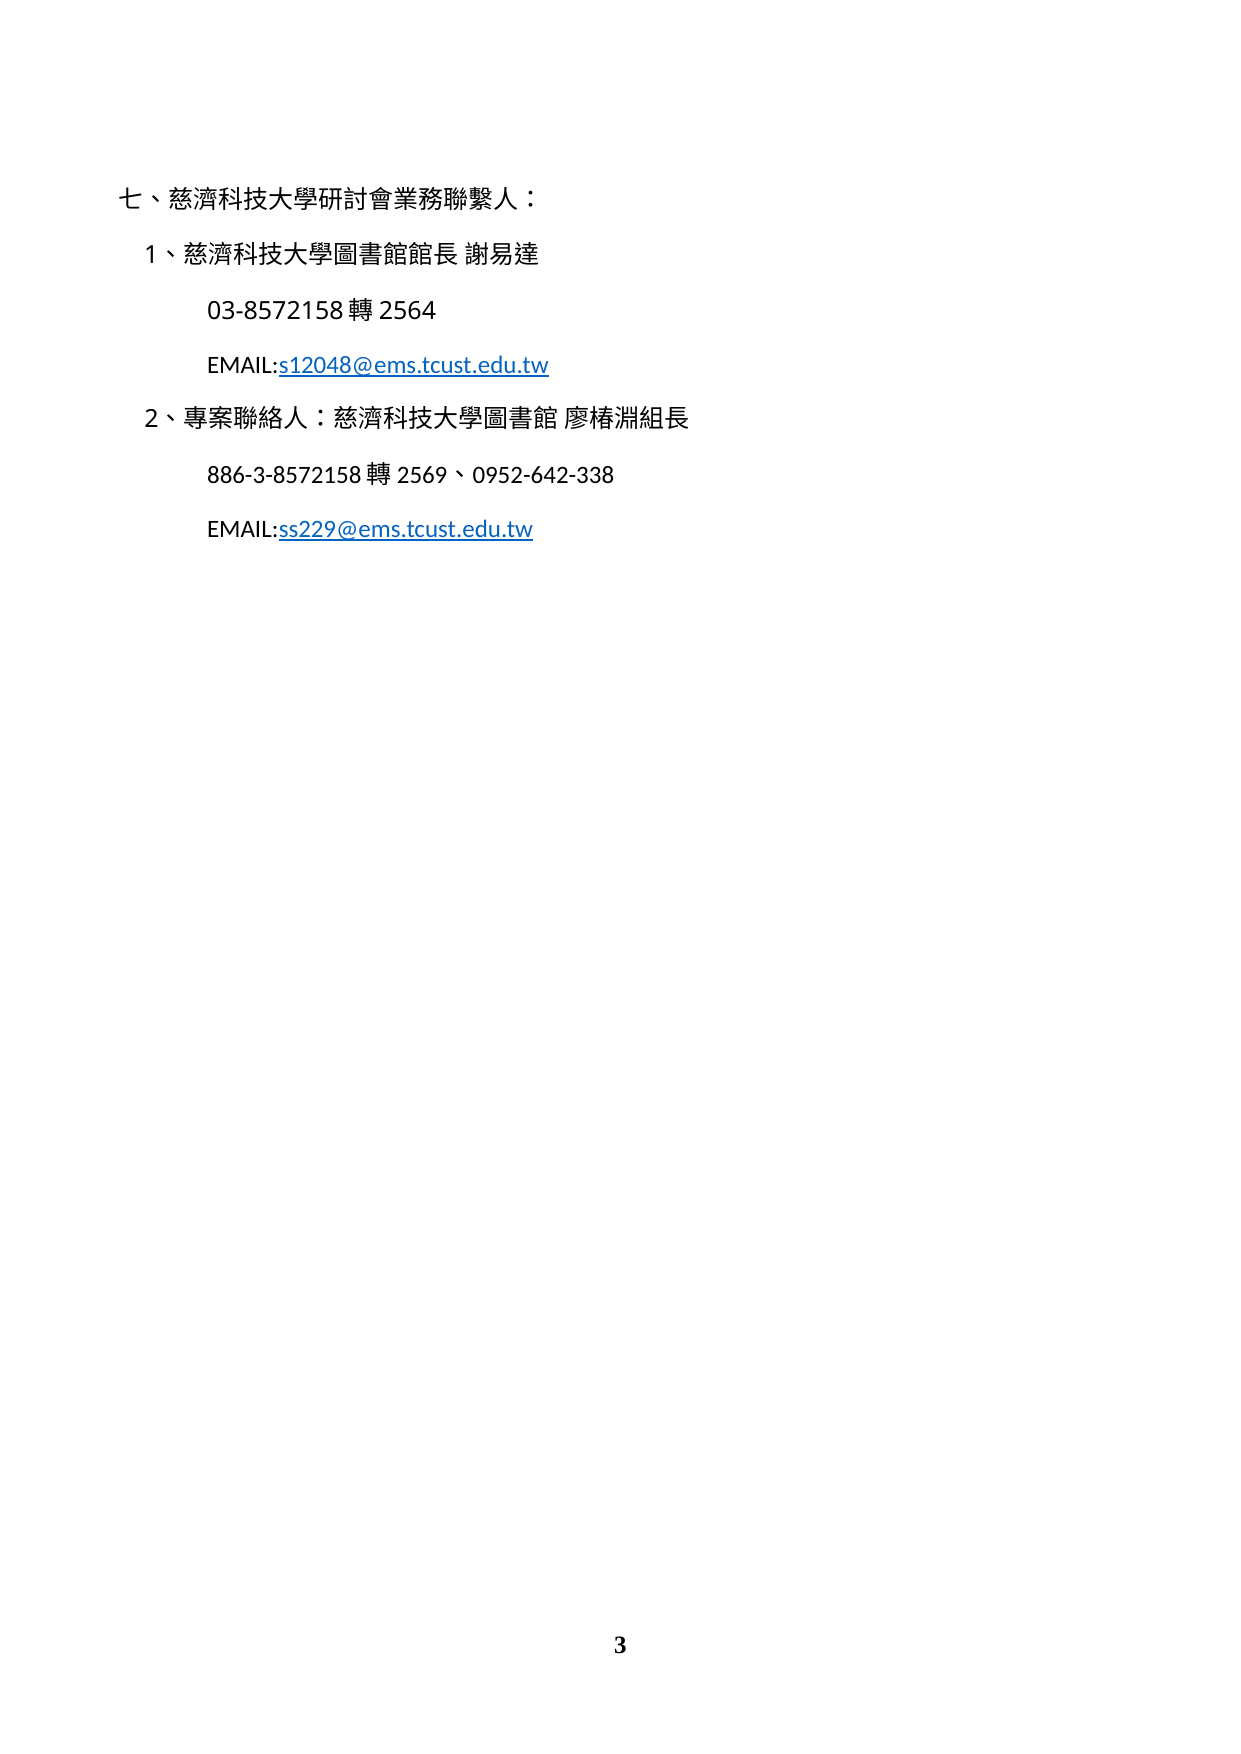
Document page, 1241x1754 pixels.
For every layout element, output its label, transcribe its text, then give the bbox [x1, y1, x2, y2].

text 2、專案聯絡人：慈濟科技大學圖書館 廖椿淵組長 [118, 398, 1122, 436]
text 03-8572158轉2564 [156, 290, 1122, 327]
text 1、慈濟科技大學圖書館館長 謝易達 [118, 234, 1122, 272]
text 七、慈濟科技大學研討會業務聯繫人： [118, 179, 1122, 216]
text EMAIL:s12048@ems.tcust.edu.tw [156, 346, 1122, 383]
text EMAIL:ss229@ems.tcust.edu.tw [156, 509, 1122, 547]
text 886-3-8572158轉2569、0952-642-338 [156, 454, 1122, 491]
